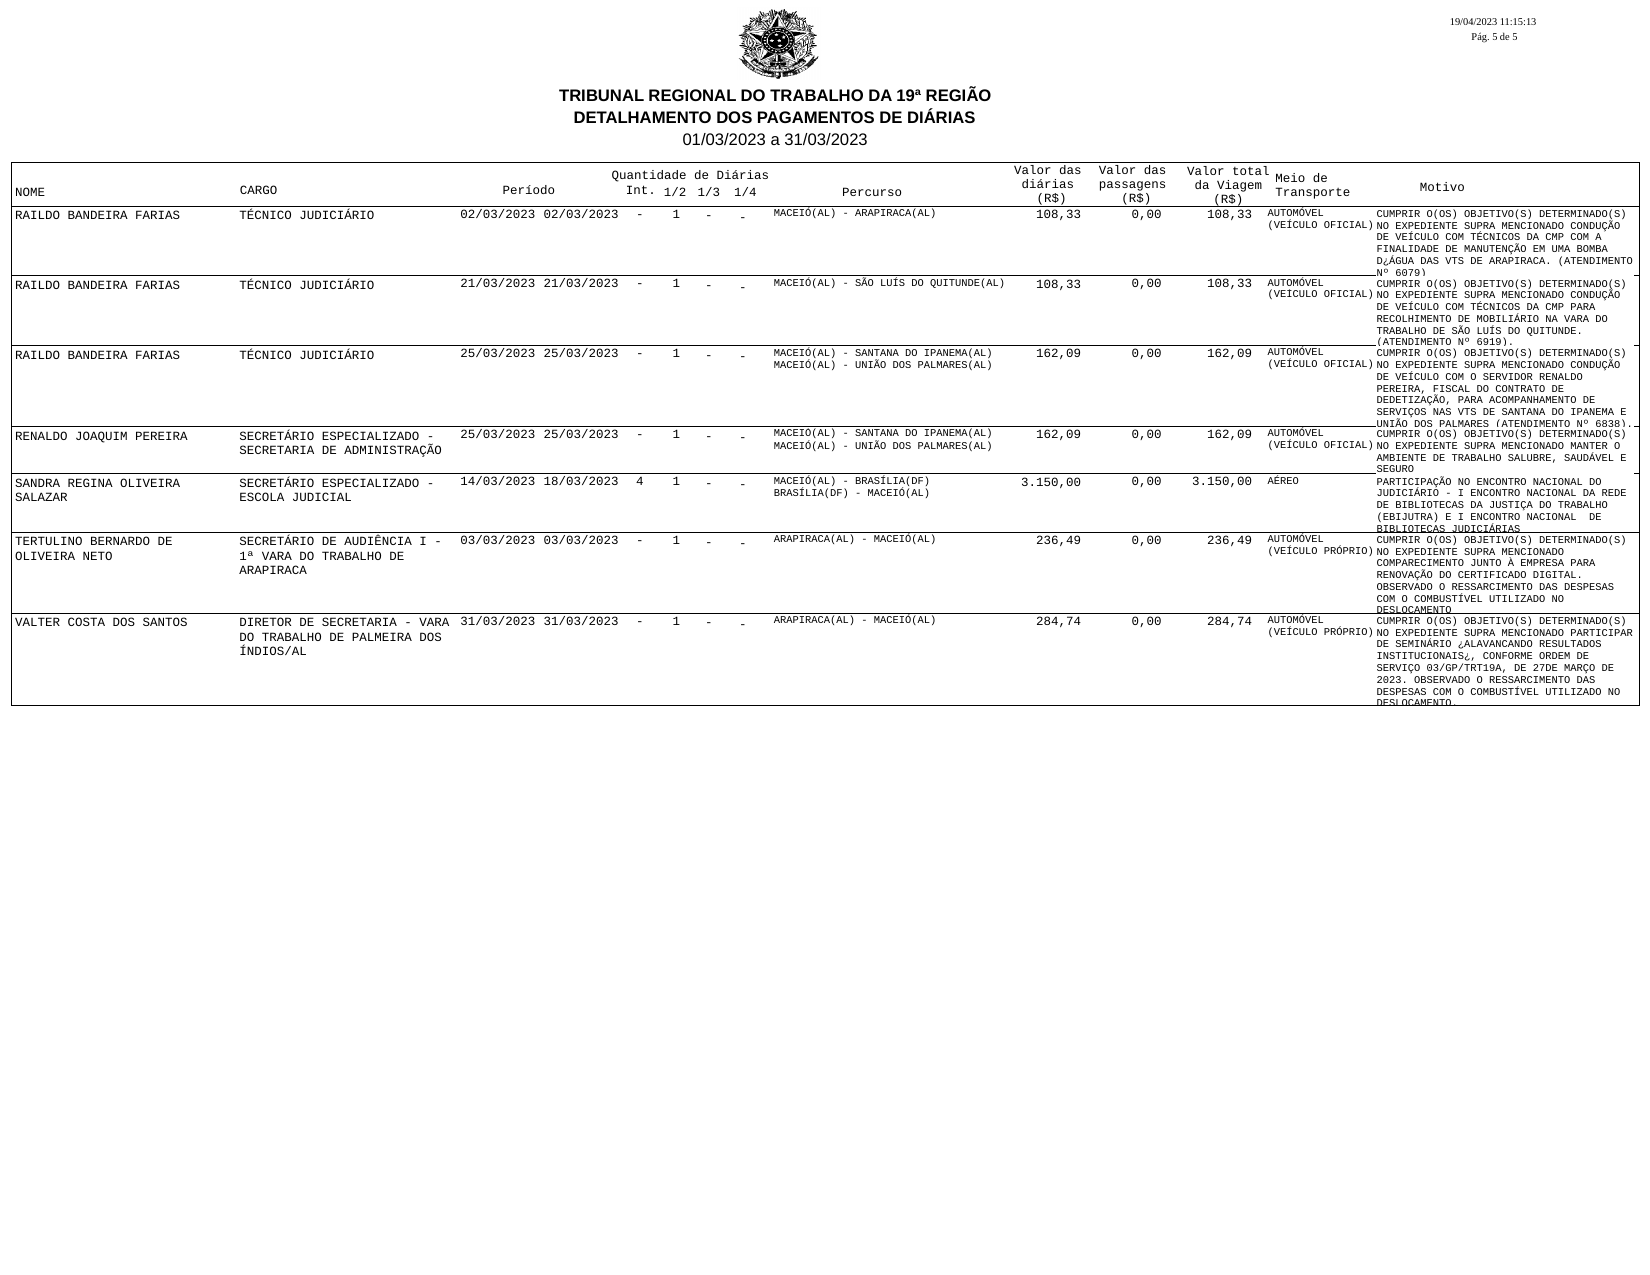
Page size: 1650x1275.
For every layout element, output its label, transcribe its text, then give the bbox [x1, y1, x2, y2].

text - [694, 536, 723, 549]
text AUTOMÓVEL [1267, 615, 1374, 627]
text passagens [1092, 178, 1173, 192]
picture [736, 7, 822, 80]
text AÉREO [1267, 475, 1374, 487]
text Pág. 5 de 5 [1368, 31, 1620, 42]
text 18/03/2023 [543, 475, 625, 489]
text MACEIÓ(AL) - SANTANA DO IPANEMA(AL) [774, 428, 1013, 439]
text 4 [625, 475, 654, 489]
text NO EXPEDIENTE SUPRA MENCIONADO PARTICIPAR [1376, 627, 1634, 639]
text MACEIÓ(AL) - SÃO LUÍS DO QUITUNDE(AL) [774, 277, 1013, 289]
text 0,00 [1083, 428, 1161, 441]
text 1ª VARA DO TRABALHO DE [239, 549, 454, 564]
text 19/04/2023 11:15:13 [1448, 16, 1536, 28]
text 21/03/2023 [460, 277, 541, 291]
text Período [448, 184, 609, 198]
text - [694, 349, 723, 362]
text TRABALHO DE SÃO LUÍS DO QUITUNDE. [1376, 325, 1634, 337]
text DE VEÍCULO COM O SERVIDOR RENALDO [1376, 372, 1634, 383]
text diárias [1009, 178, 1086, 192]
text Valor das [1092, 164, 1173, 178]
text 14/03/2023 [460, 475, 541, 489]
text (R$) [1092, 192, 1173, 206]
text 25/03/2023 [460, 428, 541, 441]
text (VEÍCULO PRÓPRIO) [1267, 627, 1374, 637]
text CUMPRIR O(OS) OBJETIVO(S) DETERMINADO(S) [1376, 278, 1634, 290]
text AUTOMÓVEL [1267, 347, 1374, 359]
text SECRETÁRIO ESPECIALIZADO - [239, 477, 454, 491]
text SECRETÁRIO ESPECIALIZADO - [239, 430, 454, 444]
text COM O COMBUSTÍVEL UTILIZADO NO [1376, 593, 1634, 605]
text TERTULINO BERNARDO DE [15, 535, 237, 549]
text - [728, 537, 757, 550]
text 03/03/2023 [543, 534, 625, 547]
text FINALIDADE DE MANUTENÇÃO EM UMA BOMBA [1376, 244, 1634, 256]
text MACEIÓ(AL) - BRASÍLIA(DF) [774, 475, 1013, 487]
text DE VEÍCULO COM TÉCNICOS DA CMP PARA [1376, 302, 1634, 314]
text 1 [661, 347, 691, 361]
text 236,49 [1002, 534, 1081, 547]
text - [625, 347, 654, 361]
text 162,09 [1002, 428, 1081, 441]
text D¿ÁGUA DAS VTS DE ARAPIRACA. (ATENDIMENTO [1376, 256, 1634, 267]
text - [728, 431, 757, 444]
text AMBIENTE DE TRABALHO SALUBRE, SAUDÁVEL E [1376, 452, 1634, 464]
text DETALHAMENTO DOS PAGAMENTOS DE DIÁRIAS [446, 108, 1103, 127]
text - [694, 477, 723, 490]
text Meio de [1275, 172, 1374, 186]
text COMPARECIMENTO JUNTO À EMPRESA PARA [1376, 558, 1634, 570]
text (EBIJUTRA) E I ENCONTRO NACIONAL DE [1376, 512, 1634, 523]
text TÉCNICO JUDICIÁRIO [239, 349, 454, 363]
text (VEÍCULO OFICIAL) [1267, 359, 1374, 370]
text - [625, 208, 654, 221]
text - [728, 478, 757, 492]
text Int. [618, 184, 663, 197]
text RAILDO BANDEIRA FARIAS [15, 209, 237, 223]
text 03/03/2023 [460, 534, 541, 547]
text ARAPIRACA(AL) - MACEIÓ(AL) [774, 615, 1013, 626]
text AUTOMÓVEL [1267, 428, 1374, 440]
text 1 [661, 475, 691, 489]
text 2023. OBSERVADO O RESSARCIMENTO DAS [1376, 674, 1634, 686]
text - [728, 211, 757, 224]
text SALAZAR [15, 491, 237, 503]
text DIRETOR DE SECRETARIA - VARA [239, 616, 454, 631]
text NO EXPEDIENTE SUPRA MENCIONADO [1376, 546, 1634, 558]
text 0,00 [1083, 277, 1161, 291]
text Valor total [1181, 165, 1274, 179]
text ESCOLA JUDICIAL [239, 491, 454, 503]
text NO EXPEDIENTE SUPRA MENCIONADO MANTER O [1376, 441, 1634, 452]
text DE BIBLIOTECAS DA JUSTIÇA DO TRABALHO [1376, 500, 1634, 512]
text 1 [661, 534, 691, 547]
text ARAPIRACA(AL) - MACEIÓ(AL) [774, 534, 1013, 545]
text MACEIÓ(AL) - SANTANA DO IPANEMA(AL) [774, 347, 1013, 358]
text BRASÍLIA(DF) - MACEIÓ(AL) [774, 488, 1013, 499]
text (VEÍCULO OFICIAL) [1267, 440, 1374, 451]
text 25/03/2023 [543, 428, 625, 441]
text DESLOCAMENTO [1376, 605, 1634, 613]
text - [694, 209, 723, 223]
text - [694, 279, 723, 292]
text SEGURO [1376, 464, 1634, 474]
text DO TRABALHO DE PALMEIRA DOS [239, 631, 454, 645]
text - [728, 281, 757, 294]
text OBSERVADO O RESSARCIMENTO DAS DESPESAS [1376, 582, 1634, 593]
text 0,00 [1083, 347, 1161, 360]
text DESLOCAMENTO. [1376, 698, 1634, 705]
text Percurso [771, 186, 972, 198]
text - [694, 430, 723, 443]
text PARTICIPAÇÃO NO ENCONTRO NACIONAL DO [1376, 476, 1634, 488]
text SANDRA REGINA OLIVEIRA [15, 477, 237, 491]
text 0,00 [1083, 475, 1161, 489]
text 162,09 [1173, 347, 1252, 361]
text 162,09 [1002, 347, 1081, 361]
text 1 [661, 277, 691, 291]
text TRIBUNAL REGIONAL DO TRABALHO DA 19ª REGIÃO [446, 86, 1104, 105]
text Motivo [1419, 181, 1488, 195]
text - [625, 277, 654, 291]
text (VEÍCULO OFICIAL) [1267, 219, 1374, 230]
text RENOVAÇÃO DO CERTIFICADO DIGITAL. [1376, 570, 1634, 582]
text UNIÃO DOS PALMARES (ATENDIMENTO Nº 6838). [1376, 419, 1634, 427]
text 108,33 [1002, 278, 1081, 291]
text BIBLIOTECAS JUDICIÁRIAS [1376, 523, 1634, 532]
text RAILDO BANDEIRA FARIAS [15, 349, 237, 363]
text ÍNDIOS/AL [239, 645, 454, 656]
text Valor das [1009, 164, 1086, 178]
text INSTITUCIONAIS¿, CONFORME ORDEM DE [1376, 651, 1634, 663]
text 25/03/2023 [543, 347, 625, 361]
text JUDICIÁRIO - I ENCONTRO NACIONAL DA REDE [1376, 488, 1634, 500]
text 1 [661, 428, 691, 441]
text Quantidade de Diárias [611, 169, 776, 181]
text CARGO [239, 184, 427, 198]
text NO EXPEDIENTE SUPRA MENCIONADO CONDUÇÃO [1376, 360, 1634, 372]
text (R$) [1009, 192, 1086, 206]
text - [625, 534, 654, 547]
text 21/03/2023 [543, 277, 625, 291]
text Nº 6079) [1376, 267, 1634, 276]
text AUTOMÓVEL [1267, 208, 1374, 219]
text 1/4 [725, 186, 765, 200]
text 0,00 [1083, 615, 1161, 628]
text 162,09 [1173, 428, 1252, 441]
text (R$) [1181, 193, 1274, 206]
text 1 [661, 208, 691, 221]
text PEREIRA, FISCAL DO CONTRATO DE [1376, 383, 1634, 395]
text NOME [15, 186, 238, 200]
text 236,49 [1173, 534, 1252, 547]
text 3.150,00 [1173, 475, 1252, 489]
text SERVIÇO 03/GP/TRT19A, DE 27DE MARÇO DE [1376, 663, 1634, 674]
text CUMPRIR O(OS) OBJETIVO(S) DETERMINADO(S) [1376, 209, 1634, 220]
text ARAPIRACA [239, 564, 454, 575]
text MACEIÓ(AL) - ARAPIRACA(AL) [774, 208, 1013, 219]
text - [728, 350, 757, 364]
text da Viagem [1181, 179, 1274, 193]
text 31/03/2023 [543, 615, 625, 628]
text 01/03/2023 a 31/03/2023 [567, 130, 983, 148]
text DEDETIZAÇÃO, PARA ACOMPANHAMENTO DE [1376, 395, 1634, 407]
text 0,00 [1083, 208, 1161, 221]
text RECOLHIMENTO DE MOBILIÁRIO NA VARA DO [1376, 314, 1634, 325]
text OLIVEIRA NETO [15, 549, 237, 562]
text RENALDO JOAQUIM PEREIRA [15, 430, 237, 444]
text MACEIÓ(AL) - UNIÃO DOS PALMARES(AL) [774, 360, 1013, 371]
text (VEÍCULO OFICIAL) [1267, 289, 1374, 300]
text 3.150,00 [1002, 476, 1081, 489]
text 0,00 [1083, 534, 1161, 547]
text VALTER COSTA DOS SANTOS [15, 616, 237, 631]
text TÉCNICO JUDICIÁRIO [239, 279, 454, 293]
text - [625, 428, 654, 441]
text - [625, 615, 654, 628]
text 1 [661, 615, 691, 628]
text MACEIÓ(AL) - UNIÃO DOS PALMARES(AL) [774, 441, 1013, 452]
text (ATENDIMENTO Nº 6919). [1376, 337, 1634, 346]
text NO EXPEDIENTE SUPRA MENCIONADO CONDUÇÃO [1376, 290, 1634, 302]
text 108,33 [1173, 208, 1252, 221]
text 284,74 [1002, 615, 1081, 628]
text 25/03/2023 [460, 347, 541, 360]
text 31/03/2023 [460, 615, 541, 628]
text CUMPRIR O(OS) OBJETIVO(S) DETERMINADO(S) [1376, 535, 1634, 546]
text CUMPRIR O(OS) OBJETIVO(S) DETERMINADO(S) [1376, 616, 1634, 627]
text DE VEÍCULO COM TÉCNICOS DA CMP COM A [1376, 232, 1634, 244]
text 108,33 [1173, 277, 1252, 291]
text TÉCNICO JUDICIÁRIO [239, 209, 454, 223]
text - [728, 618, 757, 631]
text AUTOMÓVEL [1267, 534, 1374, 546]
text SECRETÁRIO DE AUDIÊNCIA I - [239, 535, 454, 549]
text 1/3 [687, 186, 725, 200]
text CUMPRIR O(OS) OBJETIVO(S) DETERMINADO(S) [1376, 429, 1634, 441]
text DESPESAS COM O COMBUSTÍVEL UTILIZADO NO [1376, 686, 1634, 698]
text (VEÍCULO PRÓPRIO) [1267, 546, 1374, 556]
text DE SEMINÁRIO ¿ALAVANCANDO RESULTADOS [1376, 639, 1634, 651]
text 02/03/2023 [543, 208, 625, 221]
text RAILDO BANDEIRA FARIAS [15, 279, 237, 293]
text AUTOMÓVEL [1267, 277, 1374, 289]
text 108,33 [1002, 208, 1081, 221]
text CUMPRIR O(OS) OBJETIVO(S) DETERMINADO(S) [1376, 348, 1634, 360]
text SERVIÇOS NAS VTS DE SANTANA DO IPANEMA E [1376, 407, 1634, 419]
text Transporte [1275, 186, 1374, 200]
text NO EXPEDIENTE SUPRA MENCIONADO CONDUÇÃO [1376, 220, 1634, 232]
text SECRETARIA DE ADMINISTRAÇÃO [239, 444, 454, 456]
text 1/2 [663, 186, 687, 200]
text 284,74 [1173, 615, 1252, 628]
text 02/03/2023 [460, 208, 541, 221]
text - [694, 616, 723, 630]
